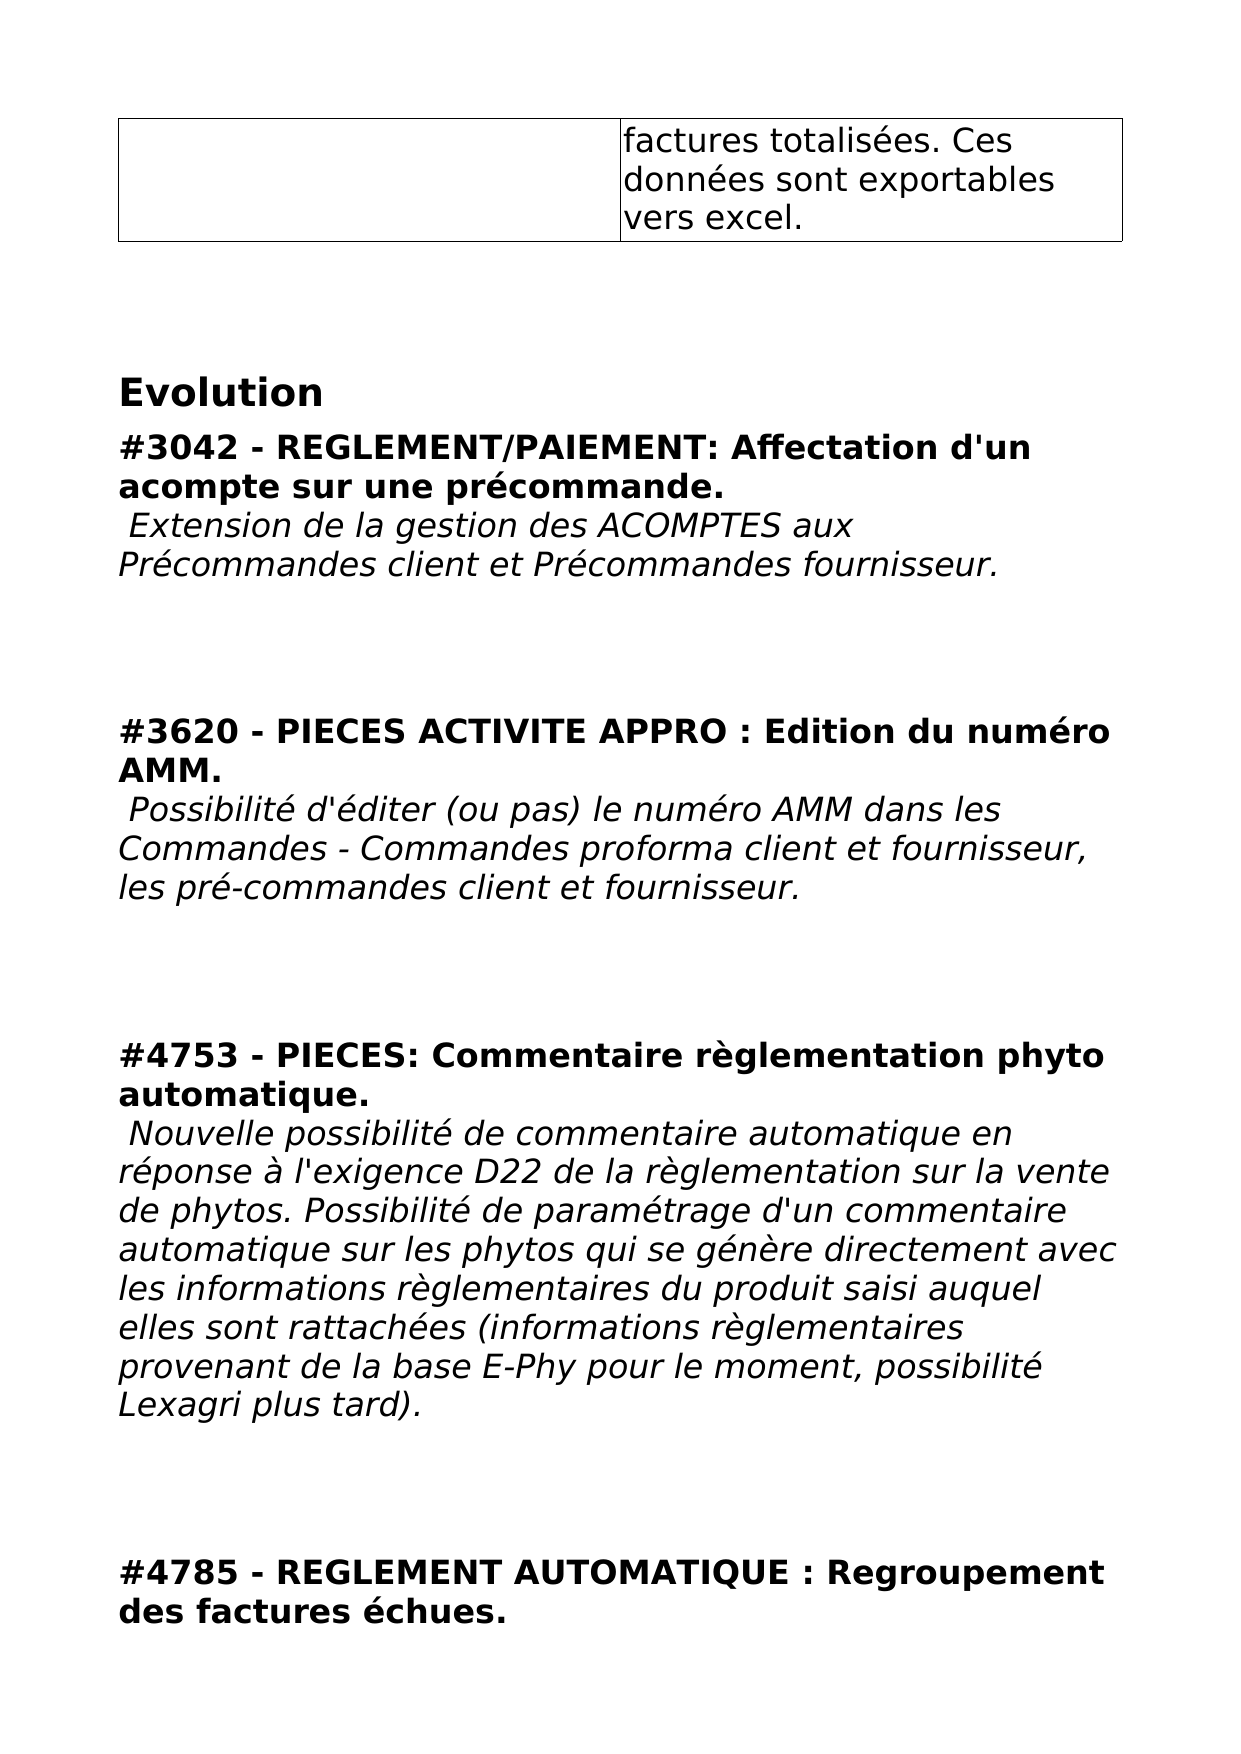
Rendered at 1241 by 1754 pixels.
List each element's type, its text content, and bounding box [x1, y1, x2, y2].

text #3042 - REGLEMENT/PAIEMENT: Affectation d'un acompte sur une précommande. Extension de la gestion des ACOMPTES aux Précommandes client et Précommandes fournisseur. [118, 428, 1122, 700]
table_header [119, 119, 620, 241]
text #4753 - PIECES: Commentaire règlementation phyto automatique. Nouvelle possibilité de commentaire automatique en réponse à l'exigence D22 de la règlementation sur la vente de phytos. Possibilité de paramétrage d'un commentaire automatique sur les phytos qui se génère directement avec les informations règlementaires du produit saisi auquel elles sont rattachées (informations règlementaires provenant de la base E-Phy pour le moment, possibilité Lexagri plus tard). [118, 1036, 1122, 1541]
table_header factures totalisées. Ces données sont exportables vers excel. [621, 119, 1122, 241]
text #4785 - REGLEMENT AUTOMATIQUE : Regroupement des factures échues. [118, 1554, 1122, 1632]
text #3620 - PIECES ACTIVITE APPRO : Edition du numéro AMM. Possibilité d'éditer (ou pas) le numéro AMM dans les Commandes - Commandes proforma client et fournisseur, les pré-commandes client et fournisseur. [118, 713, 1122, 1024]
subtitle Evolution [118, 371, 1122, 416]
